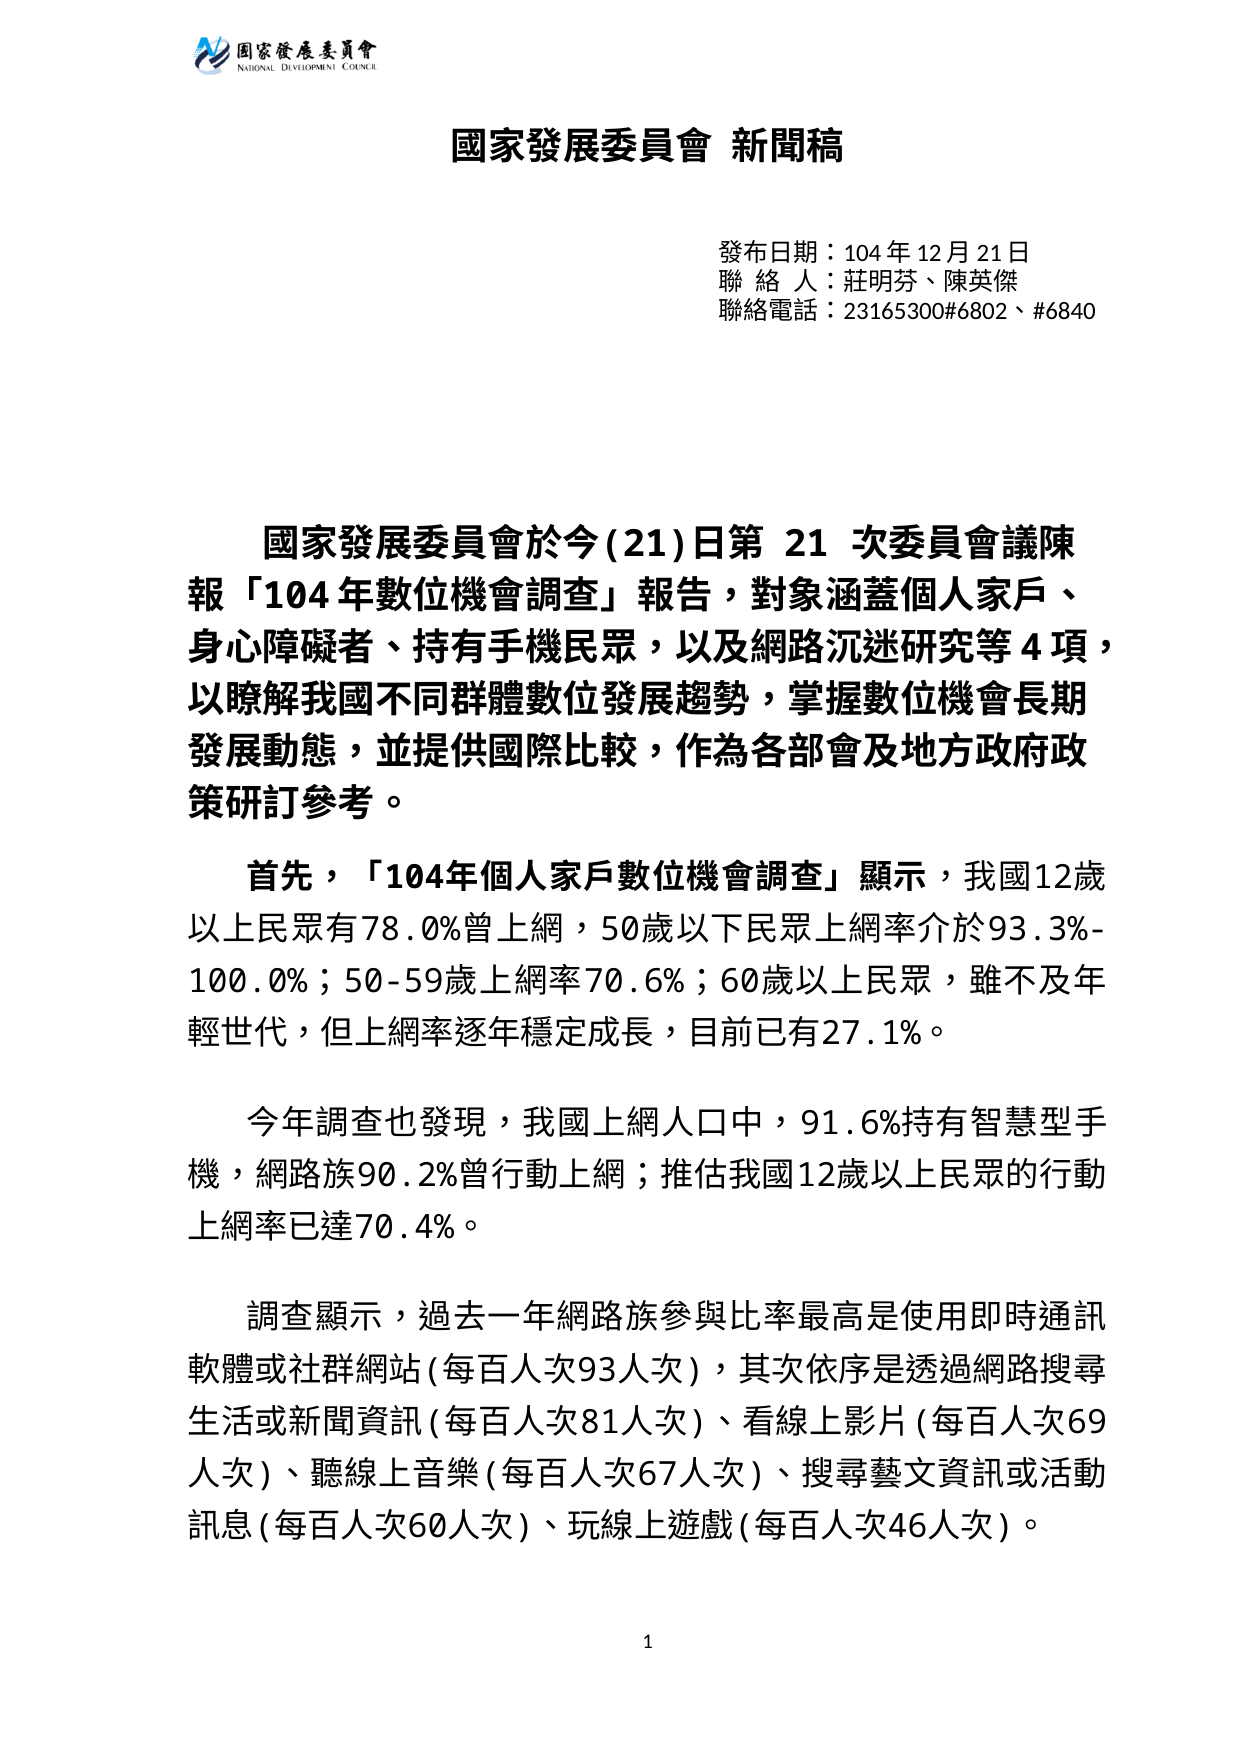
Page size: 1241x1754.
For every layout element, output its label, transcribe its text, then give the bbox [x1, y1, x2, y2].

text 國家發展委員會於今(21)日第 21 次委員會議陳報「104年數位機會調查」報告，對象涵蓋個人家戶、身心障礙者、持有手機民眾，以及網路沉迷研究等4項，以瞭解我國不同群體數位發展趨勢，掌握數位機會長期發展動態，並提供國際比較，作為各部會及地方政府政策研訂參考。 [187, 515, 1107, 827]
text 國家發展委員會 新聞稿 [187, 102, 1107, 164]
text 首先，「104年個人家戶數位機會調查」顯示，我國12歲以上民眾有78.0%曾上網，50歲以下民眾上網率介於93.3%-100.0%；50-59歲上網率70.6%；60歲以上民眾，雖不及年輕世代，但上網率逐年穩定成長，目前已有27.1%。 [187, 846, 1107, 1055]
text 調查顯示，過去一年網路族參與比率最高是使用即時通訊軟體或社群網站(每百人次93人次)，其次依序是透過網路搜尋生活或新聞資訊(每百人次81人次)、看線上影片(每百人次69人次)、聽線上音樂(每百人次67人次)、搜尋藝文資訊或活動訊息(每百人次60人次)、玩線上遊戲(每百人次46人次)。 [187, 1287, 1107, 1548]
text 聯絡電話：23165300#6802、#6840 [718, 296, 1207, 326]
text 發布日期：104年12月21日 [718, 238, 1207, 267]
text [976, 44, 1107, 100]
text 聯 絡 人：莊明芬、陳英傑 [718, 267, 1207, 296]
text 今年調查也發現，我國上網人口中，91.6%持有智慧型手機，網路族90.2%曾行動上網；推估我國12歲以上民眾的行動上網率已達70.4%。 [187, 1093, 1107, 1249]
